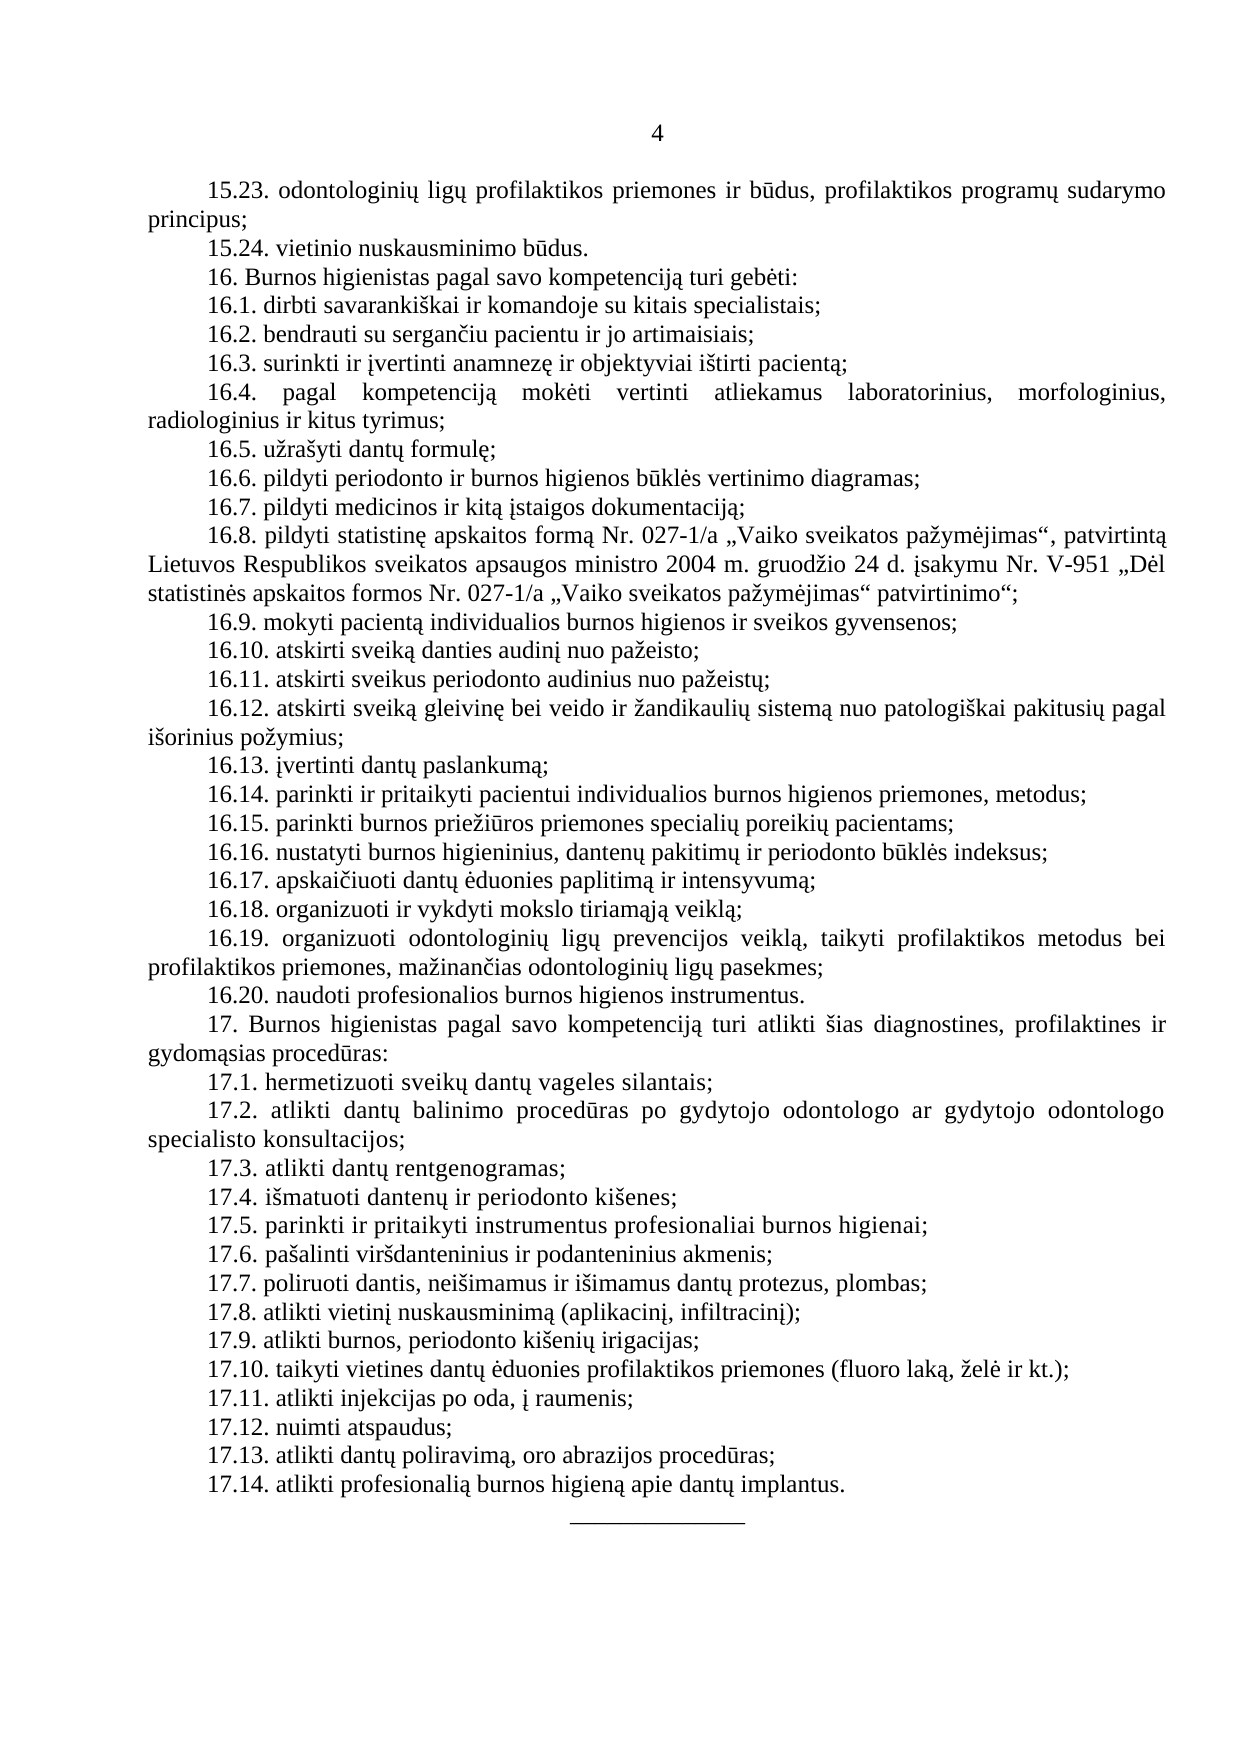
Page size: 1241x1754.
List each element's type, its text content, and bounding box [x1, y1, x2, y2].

text 16.6. pildyti periodonto ir burnos higienos būklės vertinimo diagramas; [148, 463, 1167, 492]
text 17.14. atlikti profesionalią burnos higieną apie dantų implantus. [148, 1469, 1167, 1498]
text 17.6. pašalinti viršdanteninius ir podanteninius akmenis; [148, 1239, 1167, 1268]
text 15.23. odontologinių ligų profilaktikos priemones ir būdus, profilaktikos programų sudarymo principus; [148, 176, 1167, 233]
text 16.8. pildyti statistinę apskaitos formą Nr. 027-1/a „Vaiko sveikatos pažymėjimas“, patvirtintą Lietuvos Respublikos sveikatos apsaugos ministro 2004 m. gruodžio 24 d. įsakymu Nr. V-951 „Dėl statistinės apskaitos formos Nr. 027-1/a „Vaiko sveikatos pažymėjimas“ patvirtinimo“; [148, 521, 1167, 607]
text 15.24. vietinio nuskausminimo būdus. [148, 233, 1167, 262]
text 17. Burnos higienistas pagal savo kompetenciją turi atlikti šias diagnostines, profilaktines ir gydomąsias procedūras: [148, 1009, 1167, 1067]
text 16.5. užrašyti dantų formulę; [148, 434, 1167, 463]
text 16.2. bendrauti su sergančiu pacientu ir jo artimaisiais; [148, 319, 1167, 348]
text 16.11. atskirti sveikus periodonto audinius nuo pažeistų; [148, 664, 1167, 693]
text 16.18. organizuoti ir vykdyti mokslo tiriamąją veiklą; [148, 894, 1167, 923]
text 17.5. parinkti ir pritaikyti instrumentus profesionaliai burnos higienai; [148, 1211, 1167, 1239]
text 16.4. pagal kompetenciją mokėti vertinti atliekamus laboratorinius, morfologinius, radiologinius ir kitus tyrimus; [148, 377, 1167, 434]
text 17.10. taikyti vietines dantų ėduonies profilaktikos priemones (fluoro laką, želė ir kt.); [148, 1354, 1167, 1383]
text 16.13. įvertinti dantų paslankumą; [148, 751, 1167, 779]
text 16.14. parinkti ir pritaikyti pacientui individualios burnos higienos priemones, metodus; [148, 779, 1167, 808]
text 17.1. hermetizuoti sveikų dantų vageles silantais; [148, 1067, 1167, 1096]
text 16.16. nustatyti burnos higieninius, dantenų pakitimų ir periodonto būklės indeksus; [148, 837, 1167, 866]
text 16.17. apskaičiuoti dantų ėduonies paplitimą ir intensyvumą; [148, 866, 1167, 894]
text 16. Burnos higienistas pagal savo kompetenciją turi gebėti: [148, 262, 1167, 291]
text 16.7. pildyti medicinos ir kitą įstaigos dokumentaciją; [148, 492, 1167, 521]
text 17.12. nuimti atspaudus; [148, 1412, 1167, 1441]
text 17.11. atlikti injekcijas po oda, į raumenis; [148, 1383, 1167, 1412]
text 17.2. atlikti dantų balinimo procedūras po gydytojo odontologo ar gydytojo odontologo specialisto konsultacijos; [148, 1096, 1167, 1153]
text 17.4. išmatuoti dantenų ir periodonto kišenes; [148, 1182, 1167, 1211]
text 17.3. atlikti dantų rentgenogramas; [148, 1153, 1167, 1182]
text 16.19. organizuoti odontologinių ligų prevencijos veiklą, taikyti profilaktikos metodus bei profilaktikos priemones, mažinančias odontologinių ligų pasekmes; [148, 923, 1167, 981]
text 16.9. mokyti pacientą individualios burnos higienos ir sveikos gyvensenos; [148, 607, 1167, 636]
text 16.1. dirbti savarankiškai ir komandoje su kitais specialistais; [148, 291, 1167, 319]
text 16.3. surinkti ir įvertinti anamnezę ir objektyviai ištirti pacientą; [148, 348, 1167, 377]
text ______________ [148, 1498, 1167, 1527]
text 16.10. atskirti sveiką danties audinį nuo pažeisto; [148, 636, 1167, 664]
text 17.8. atlikti vietinį nuskausminimą (aplikacinį, infiltracinį); [148, 1297, 1167, 1326]
text 17.7. poliruoti dantis, neišimamus ir išimamus dantų protezus, plombas; [148, 1268, 1167, 1297]
text 17.9. atlikti burnos, periodonto kišenių irigacijas; [148, 1326, 1167, 1354]
text 16.12. atskirti sveiką gleivinę bei veido ir žandikaulių sistemą nuo patologiškai pakitusių pagal išorinius požymius; [148, 693, 1167, 751]
text 17.13. atlikti dantų poliravimą, oro abrazijos procedūras; [148, 1441, 1167, 1469]
text 16.20. naudoti profesionalios burnos higienos instrumentus. [148, 981, 1167, 1009]
text 16.15. parinkti burnos priežiūros priemones specialių poreikių pacientams; [148, 808, 1167, 837]
